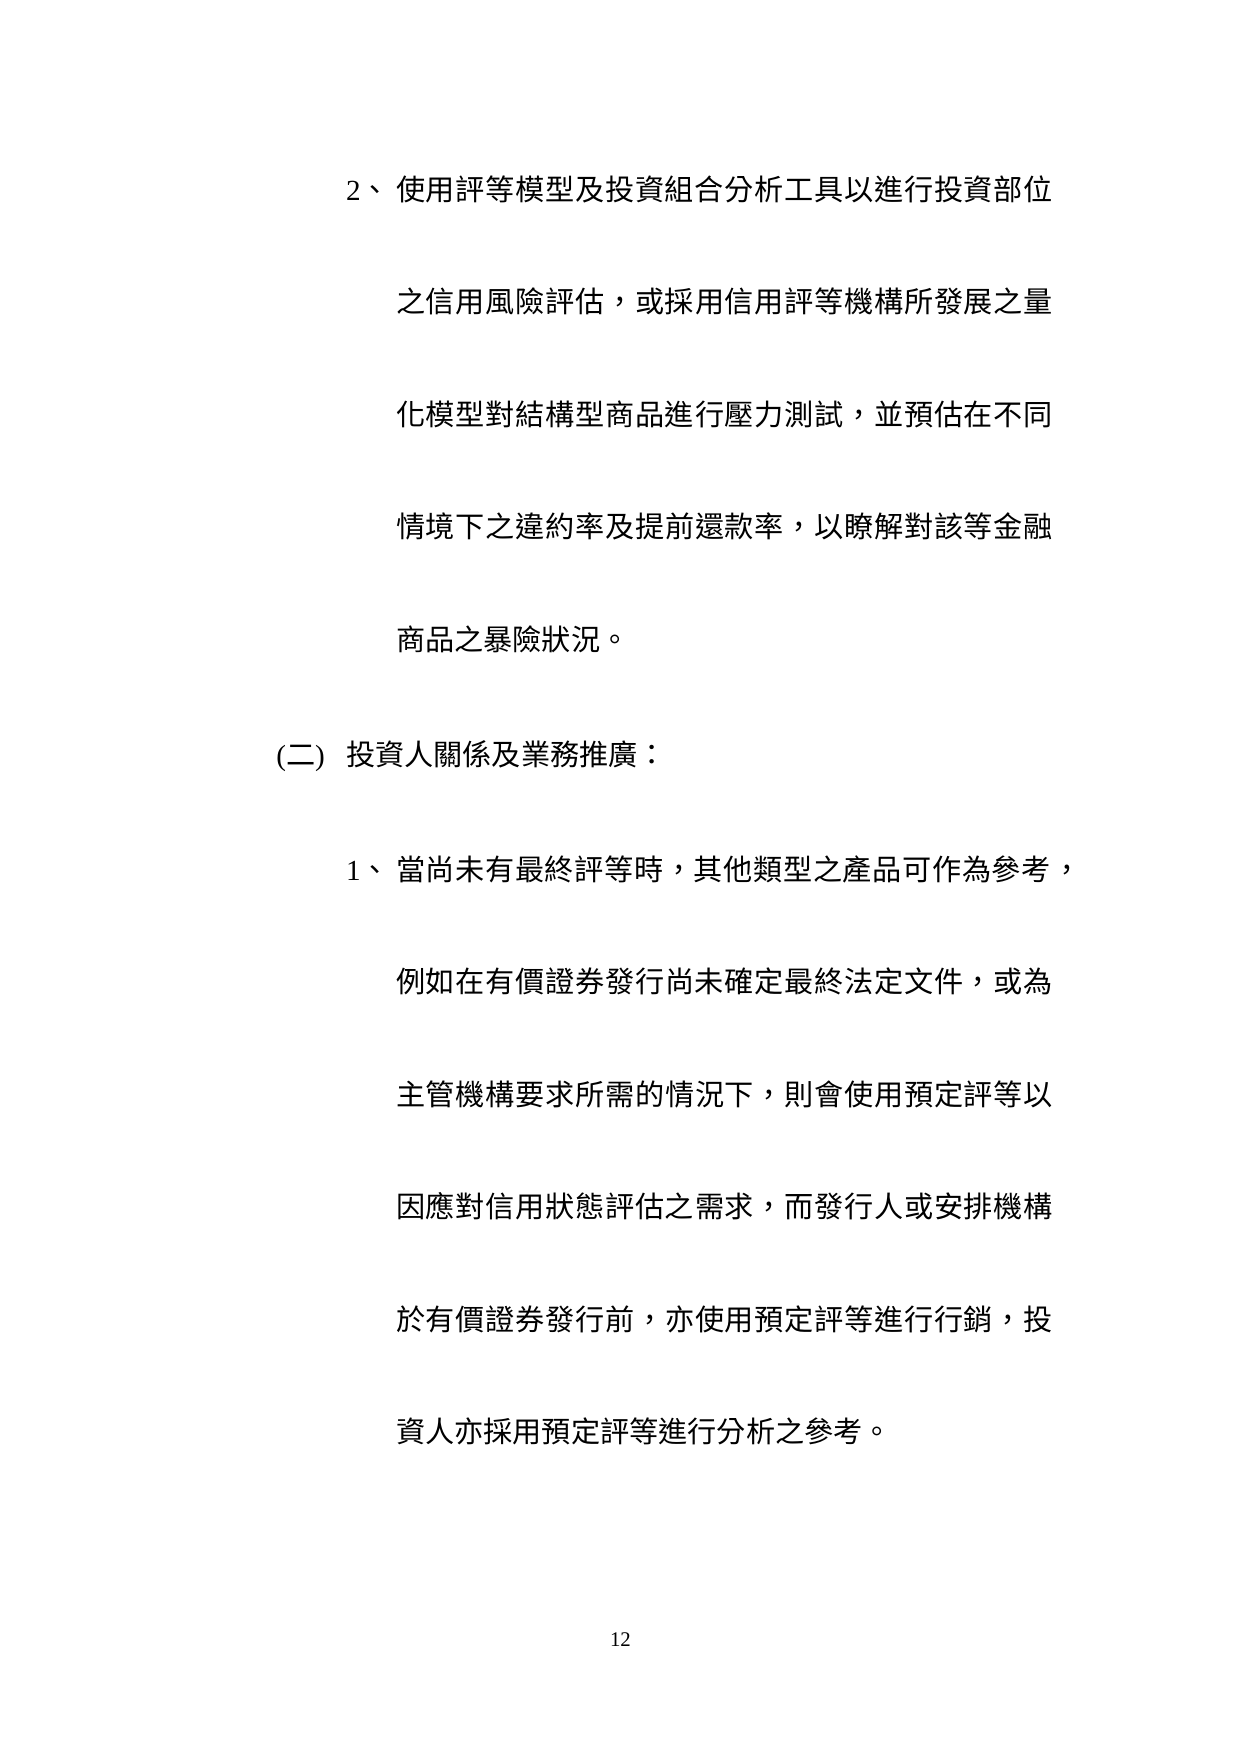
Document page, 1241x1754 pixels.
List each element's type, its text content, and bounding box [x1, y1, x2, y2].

list 使用評等模型及投資組合分析工具以進行投資部位之信用風險評估，或採用信用評等機構所發展之量化模型對結構型商品進行壓力測試，並預估在不同情境下之違約率及提前還款率，以瞭解對該等金融商品之暴險狀況。 [346, 150, 1053, 675]
list 投資人關係及業務推廣： [276, 715, 1053, 790]
list 當尚未有最終評等時，其他類型之產品可作為參考，例如在有價證券發行尚未確定最終法定文件，或為主管機構要求所需的情況下，則會使用預定評等以因應對信用狀態評估之需求，而發行人或安排機構於有價證券發行前，亦使用預定評等進行行銷，投資人亦採用預定評等進行分析之參考。 [346, 830, 1053, 1467]
